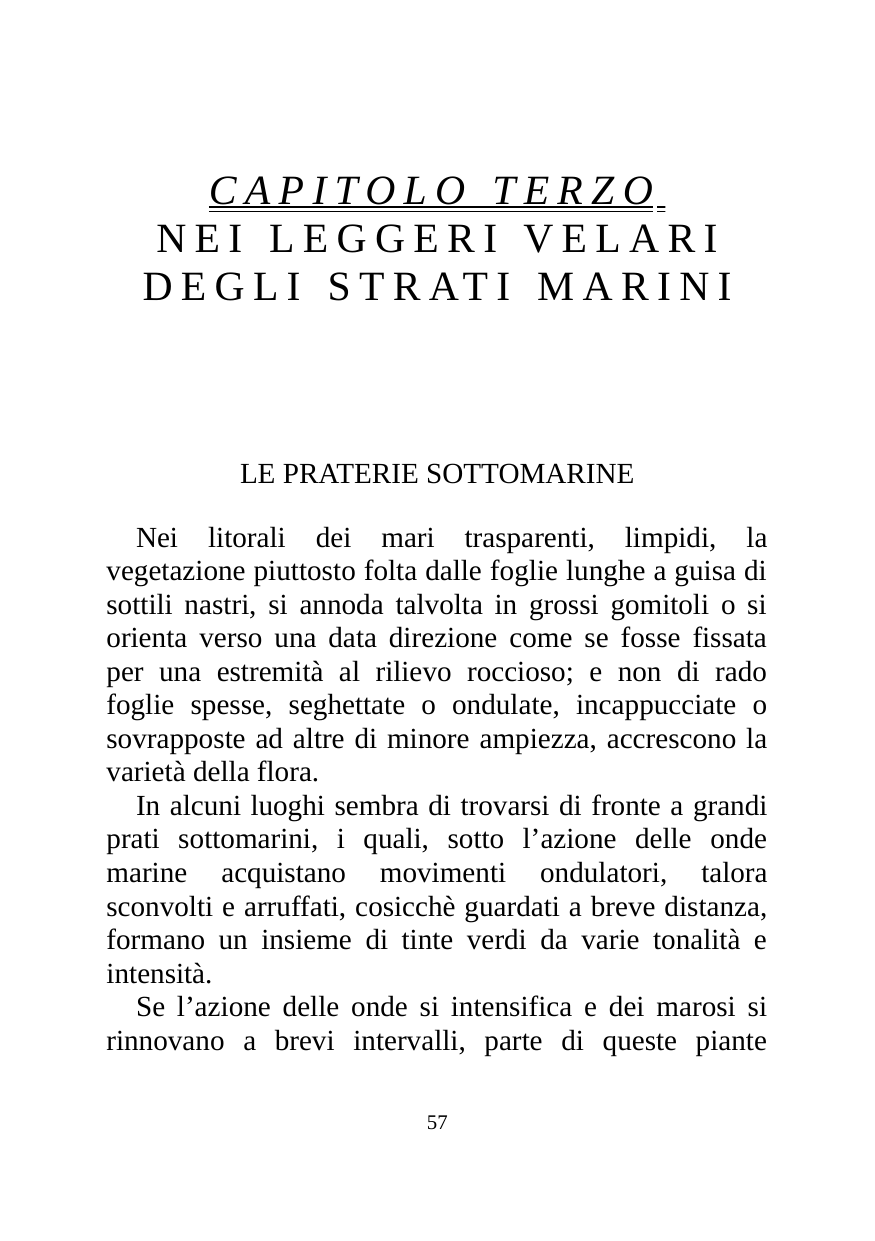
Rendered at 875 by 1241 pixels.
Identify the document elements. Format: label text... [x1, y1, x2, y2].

text Se l’azione delle onde si intensifica e dei marosi si rinnovano a brevi intervalli, parte di queste piante [106, 989, 768, 1056]
subtitle LE PRATERIE SOTTOMARINE [106, 457, 768, 490]
subtitle CAPITOLO TERZO NEI LEGGERI VELARI DEGLI STRATI MARINI [106, 165, 768, 309]
text In alcuni luoghi sembra di trovarsi di fronte a grandi prati sottomarini, i quali, sotto l’azione delle onde marine acquistano movimenti ondulatori, talora sconvolti e arruffati, cosicchè guardati a breve distanza, formano un insieme di tinte verdi da varie tonalità e intensità. [106, 788, 768, 989]
text Nei litorali dei mari trasparenti, limpidi, la vegetazione piuttosto folta dalle foglie lunghe a guisa di sottili nastri, si annoda talvolta in grossi gomitoli o si orienta verso una data direzione come se fosse fissata per una estremità al rilievo roccioso; e non di rado foglie spesse, seghettate o ondulate, incappucciate o sovrapposte ad altre di minore ampiezza, accrescono la varietà della flora. [106, 520, 768, 788]
